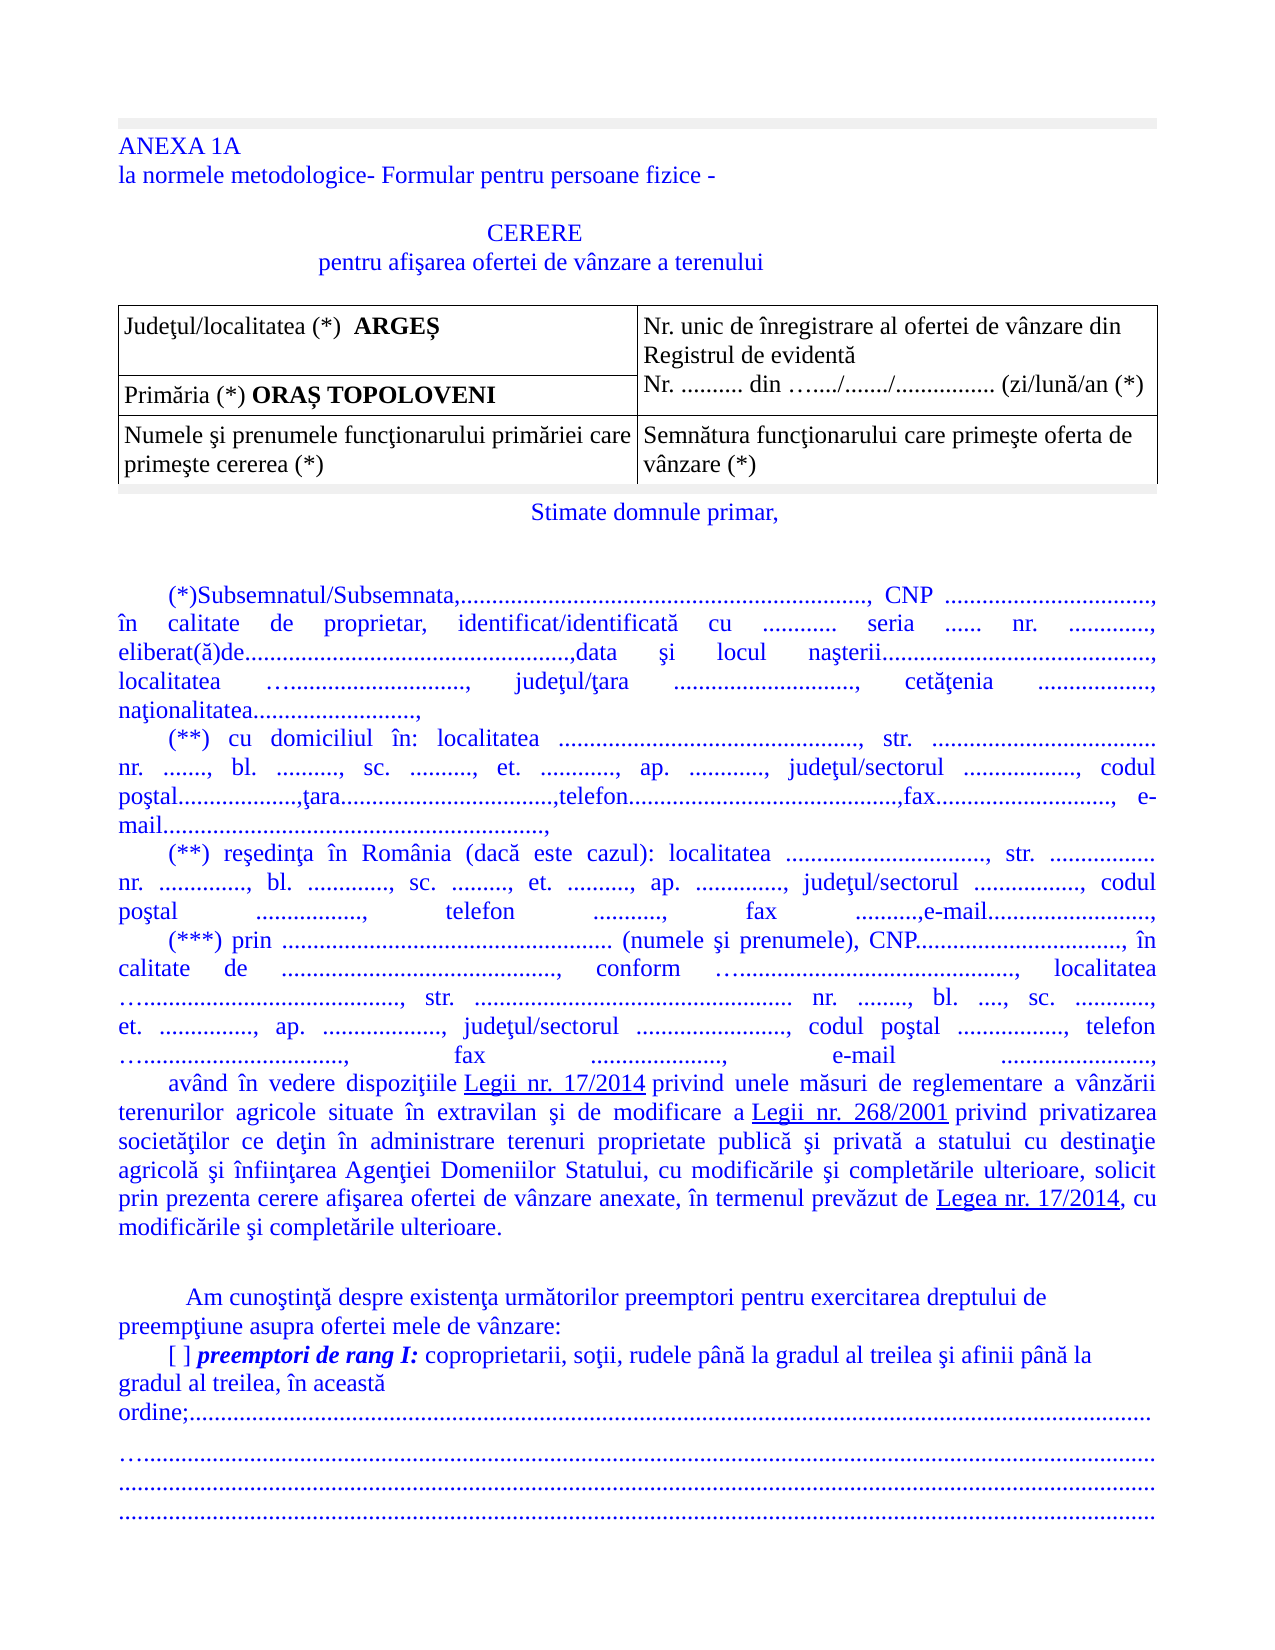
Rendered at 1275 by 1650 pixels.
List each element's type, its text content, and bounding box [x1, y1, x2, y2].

table_cell Primăria (*) ORAȘ TOPOLOVENI [119, 376, 637, 415]
text Am cunoştinţă despre existenţa următorilor preemptori pentru exercitarea dreptului de preempţiune asupra ofertei mele de vânzare: [ ] preemptori de rang I: coproprietarii, soţii, rudele până la gradul al treilea şi afinii până la gradul al treilea, în această ordine;.......................................................................................................................................................... [118, 1240, 1157, 1425]
table_header Nr. unic de înregistrare al ofertei de vânzare din Registrul de evidentă Nr. .......... din …..../......./................ (zi/lună/an (*) [638, 306, 1157, 415]
table_cell Numele şi prenumele funcţionarului primăriei care primeşte cererea (*) [119, 416, 637, 484]
table_cell Semnătura funcţionarului care primeşte oferta de vânzare (*) [638, 416, 1157, 484]
text Stimate domnule primar, [118, 494, 1157, 526]
table_header Judeţul/localitatea (*) ARGEȘ [119, 306, 637, 374]
text ANEXA 1A la normele metodologice- Formular pentru persoane fizice - [118, 129, 1157, 189]
text ….............................................................................................................................................................................................................................................................................................................................................................................................................................................................................................................. [118, 1425, 1157, 1525]
text CERERE pentru afişarea ofertei de vânzare a terenului [118, 205, 1157, 276]
text (*)Subsemnatul/Subsemnata,................................................................., CNP ................................., în calitate de proprietar, identificat/identificată cu ............ seria ...... nr. ............., eliberat(ă)de....................................................,data şi locul naşterii..........................................., localitatea …............................, judeţul/ţara ............................., cetăţenia .................., naţionalitatea.........................., (**) cu domiciliul în: localitatea ................................................, str. .................................... nr. ......., bl. .........., sc. .........., et. ............, ap. ............, judeţul/sectorul .................., codul poştal...................,ţara..................................,telefon...........................................,fax............................, e-mail............................................................., (**) reşedinţa în România (dacă este cazul): localitatea ................................, str. ................. nr. .............., bl. ............., sc. ........., et. .........., ap. .............., judeţul/sectorul ................., codul poştal ................., telefon ..........., fax ..........,e-mail.........................., (***) prin ..................................................... (numele şi prenumele), CNP................................., în calitate de ............................................, conform …............................................, localitatea …........................................., str. ................................................... nr. ........, bl. ...., sc. ............, et. ..............., ap. ..................., judeţul/sectorul ........................, codul poştal ................., telefon …................................, fax ....................., e-mail ........................, având în vedere dispoziţiile Legii nr. 17/2014 privind unele măsuri de reglementare a vânzării terenurilor agricole situate în extravilan şi de modificare a Legii nr. 268/2001 privind privatizarea societăţilor ce deţin în administrare terenuri proprietate publică şi privată a statului cu destinaţie agricolă şi înfiinţarea Agenţiei Domeniilor Statului, cu modificările şi completările ulterioare, solicit prin prezenta cerere afişarea ofertei de vânzare anexate, în termenul prevăzut de Legea nr. 17/2014, cu modificările şi completările ulterioare. [118, 566, 1157, 1240]
